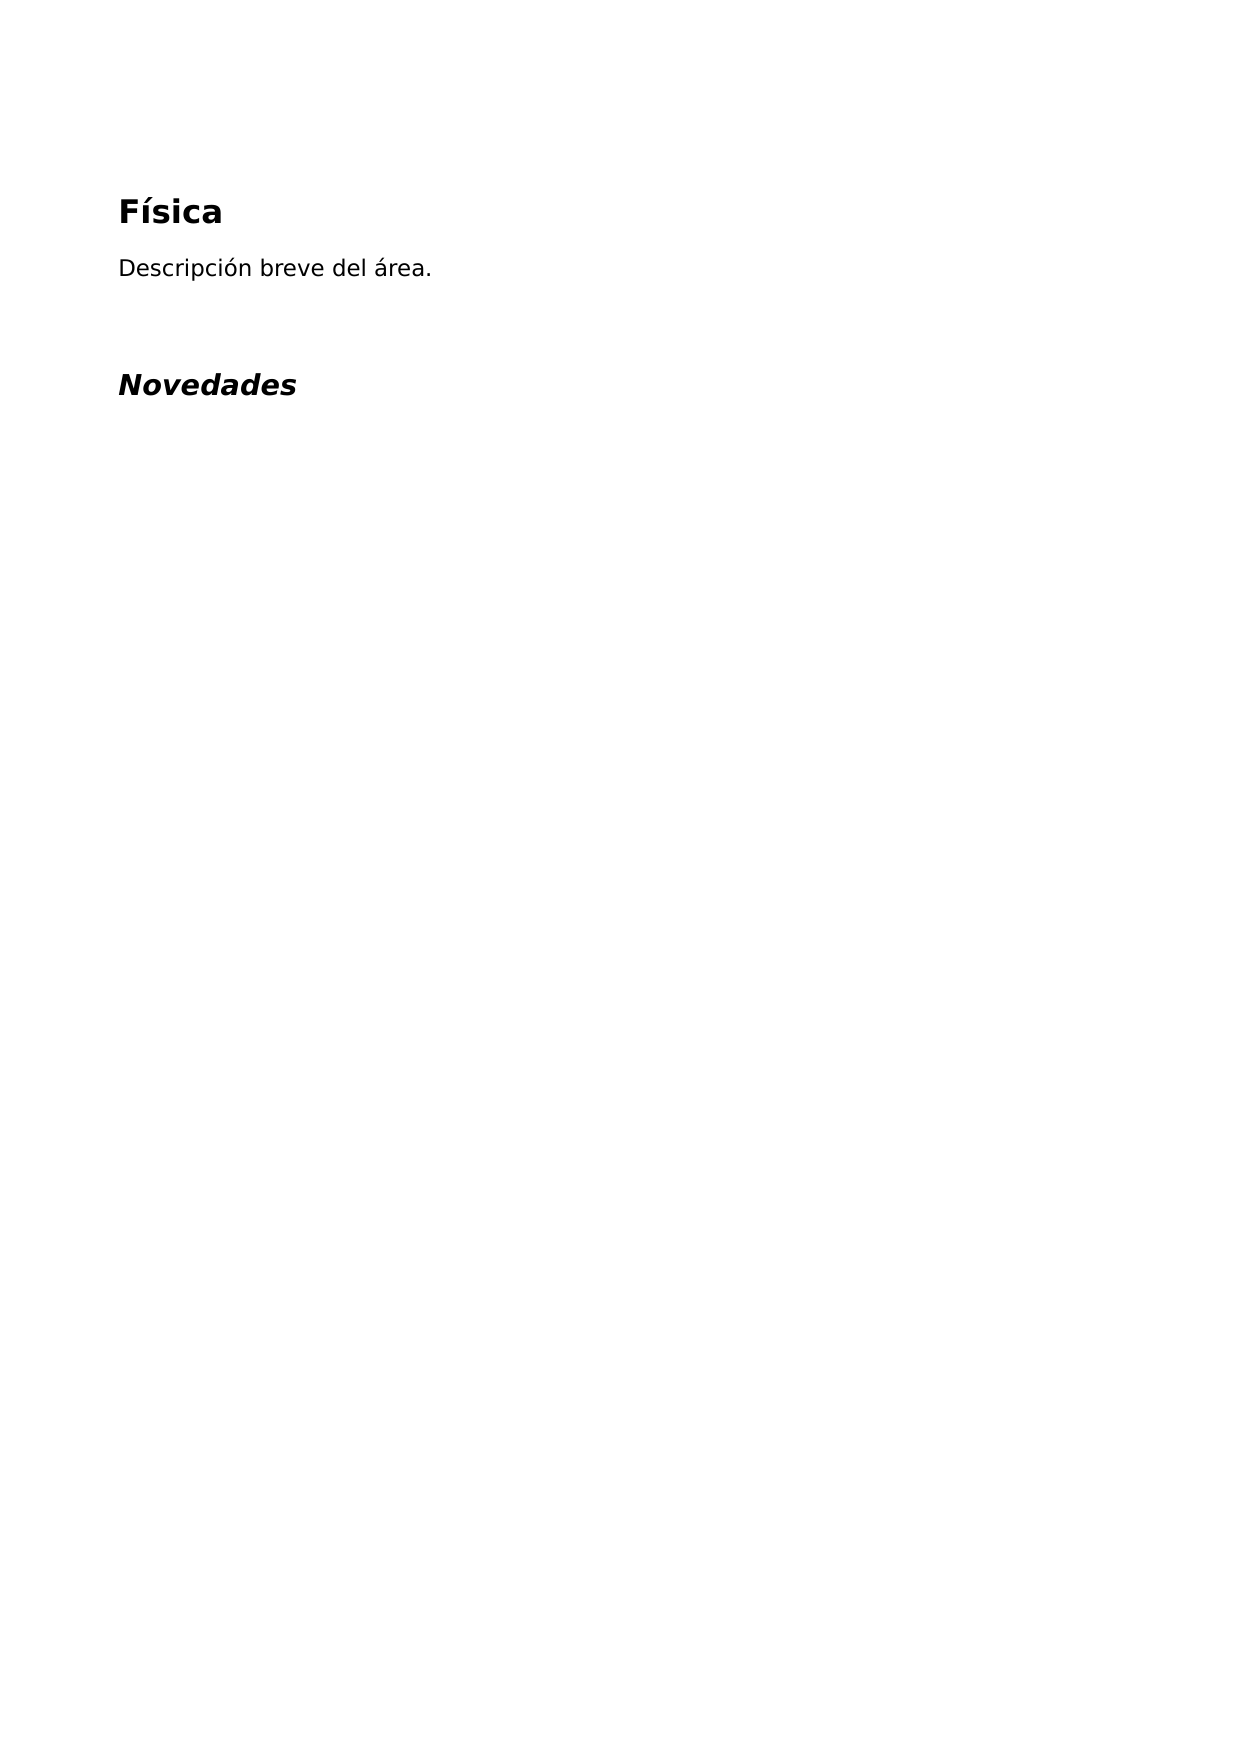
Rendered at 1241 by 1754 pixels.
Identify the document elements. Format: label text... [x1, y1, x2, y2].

subtitle Física [118, 193, 1122, 231]
text Descripción breve del área. [118, 255, 1122, 282]
subtitle Novedades [118, 369, 1122, 402]
